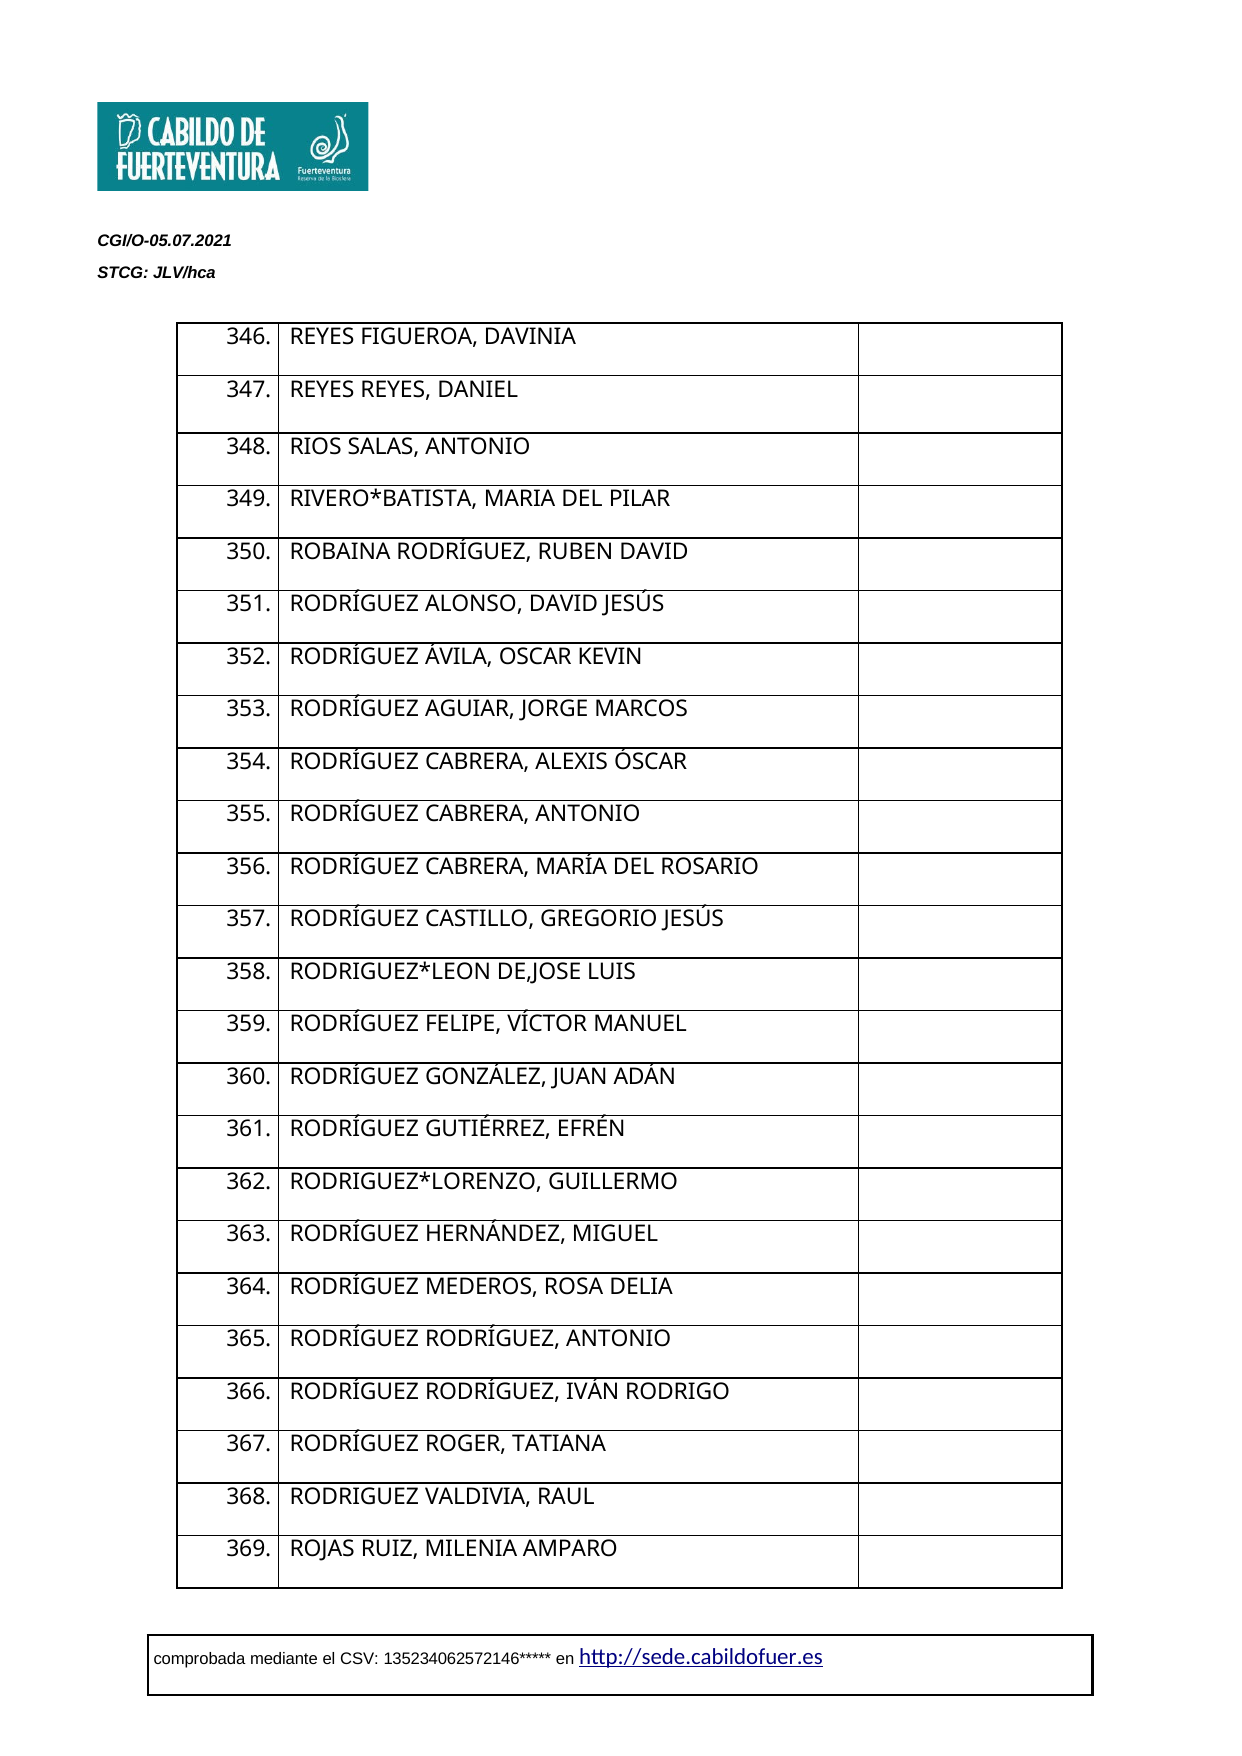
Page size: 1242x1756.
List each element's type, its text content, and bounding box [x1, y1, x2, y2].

table_cell REYES REYES, DANIEL [279, 376, 858, 432]
table_cell [859, 749, 1061, 799]
table_cell 360. [178, 1064, 278, 1114]
table_cell 359. [178, 1011, 278, 1062]
table_cell [859, 376, 1061, 432]
table_cell 352. [178, 644, 278, 694]
table_cell RODRÍGUEZ GONZÁLEZ, JUAN ADÁN [279, 1064, 858, 1114]
table_cell [859, 539, 1061, 589]
table_cell [859, 1221, 1061, 1272]
table_cell [859, 1484, 1061, 1534]
table_cell RIOS SALAS, ANTONIO [279, 434, 858, 484]
table_cell [859, 591, 1061, 642]
table_cell [859, 1379, 1061, 1429]
table_header [859, 324, 1061, 375]
table_cell 365. [178, 1326, 278, 1377]
table_cell [859, 1536, 1061, 1587]
table_cell RODRÍGUEZ HERNÁNDEZ, MIGUEL [279, 1221, 858, 1272]
table_cell [859, 1431, 1061, 1482]
table_cell RODRÍGUEZ RODRÍGUEZ, IVÁN RODRIGO [279, 1379, 858, 1429]
table_cell 364. [178, 1274, 278, 1324]
table_cell RODRÍGUEZ MEDEROS, ROSA DELIA [279, 1274, 858, 1324]
table_cell 367. [178, 1431, 278, 1482]
table_cell 369. [178, 1536, 278, 1587]
table_cell RODRÍGUEZ ALONSO, DAVID JESÚS [279, 591, 858, 642]
table_cell [859, 1326, 1061, 1377]
table_cell 351. [178, 591, 278, 642]
table_cell 353. [178, 696, 278, 747]
table_cell RODRÍGUEZ ROGER, TATIANA [279, 1431, 858, 1482]
table_cell RODRÍGUEZ AGUIAR, JORGE MARCOS [279, 696, 858, 747]
table_cell 368. [178, 1484, 278, 1534]
table_cell [859, 1274, 1061, 1324]
table_cell 366. [178, 1379, 278, 1429]
table_cell [859, 1011, 1061, 1062]
table_cell 358. [178, 959, 278, 1009]
table_cell RODRÍGUEZ GUTIÉRREZ, EFRÉN [279, 1116, 858, 1167]
table_cell RODRÍGUEZ CABRERA, ANTONIO [279, 801, 858, 852]
table_cell RODRIGUEZ*LEON DE,JOSE LUIS [279, 959, 858, 1009]
table_cell 349. [178, 486, 278, 537]
table_cell [859, 486, 1061, 537]
table_cell [859, 644, 1061, 694]
table_cell [859, 434, 1061, 484]
table_cell RODRÍGUEZ CABRERA, MARÍA DEL ROSARIO [279, 854, 858, 904]
table_cell RIVERO*BATISTA, MARIA DEL PILAR [279, 486, 858, 537]
table_cell 361. [178, 1116, 278, 1167]
table_cell RODRIGUEZ*LORENZO, GUILLERMO [279, 1169, 858, 1219]
table_cell [859, 1169, 1061, 1219]
table_header 346. [178, 324, 278, 375]
table_header REYES FIGUEROA, DAVINIA [279, 324, 858, 375]
table_cell 350. [178, 539, 278, 589]
table_cell ROJAS RUIZ, MILENIA AMPARO [279, 1536, 858, 1587]
table_cell 355. [178, 801, 278, 852]
table_cell RODRÍGUEZ CABRERA, ALEXIS ÓSCAR [279, 749, 858, 799]
table_cell 348. [178, 434, 278, 484]
table_cell [859, 906, 1061, 957]
table_cell [859, 1116, 1061, 1167]
table_cell [859, 1064, 1061, 1114]
table_cell RODRÍGUEZ ÁVILA, OSCAR KEVIN [279, 644, 858, 694]
table_cell RODRÍGUEZ CASTILLO, GREGORIO JESÚS [279, 906, 858, 957]
table_cell RODRÍGUEZ RODRÍGUEZ, ANTONIO [279, 1326, 858, 1377]
table_cell ROBAINA RODRÍGUEZ, RUBEN DAVID [279, 539, 858, 589]
table_cell 362. [178, 1169, 278, 1219]
table_cell 347. [178, 376, 278, 432]
table_cell 354. [178, 749, 278, 799]
table_cell [859, 854, 1061, 904]
table_cell 357. [178, 906, 278, 957]
table_cell [859, 696, 1061, 747]
table_cell RODRÍGUEZ FELIPE, VÍCTOR MANUEL [279, 1011, 858, 1062]
table_cell [859, 801, 1061, 852]
table_cell 363. [178, 1221, 278, 1272]
table_cell [859, 959, 1061, 1009]
table_cell RODRIGUEZ VALDIVIA, RAUL [279, 1484, 858, 1534]
table_cell 356. [178, 854, 278, 904]
